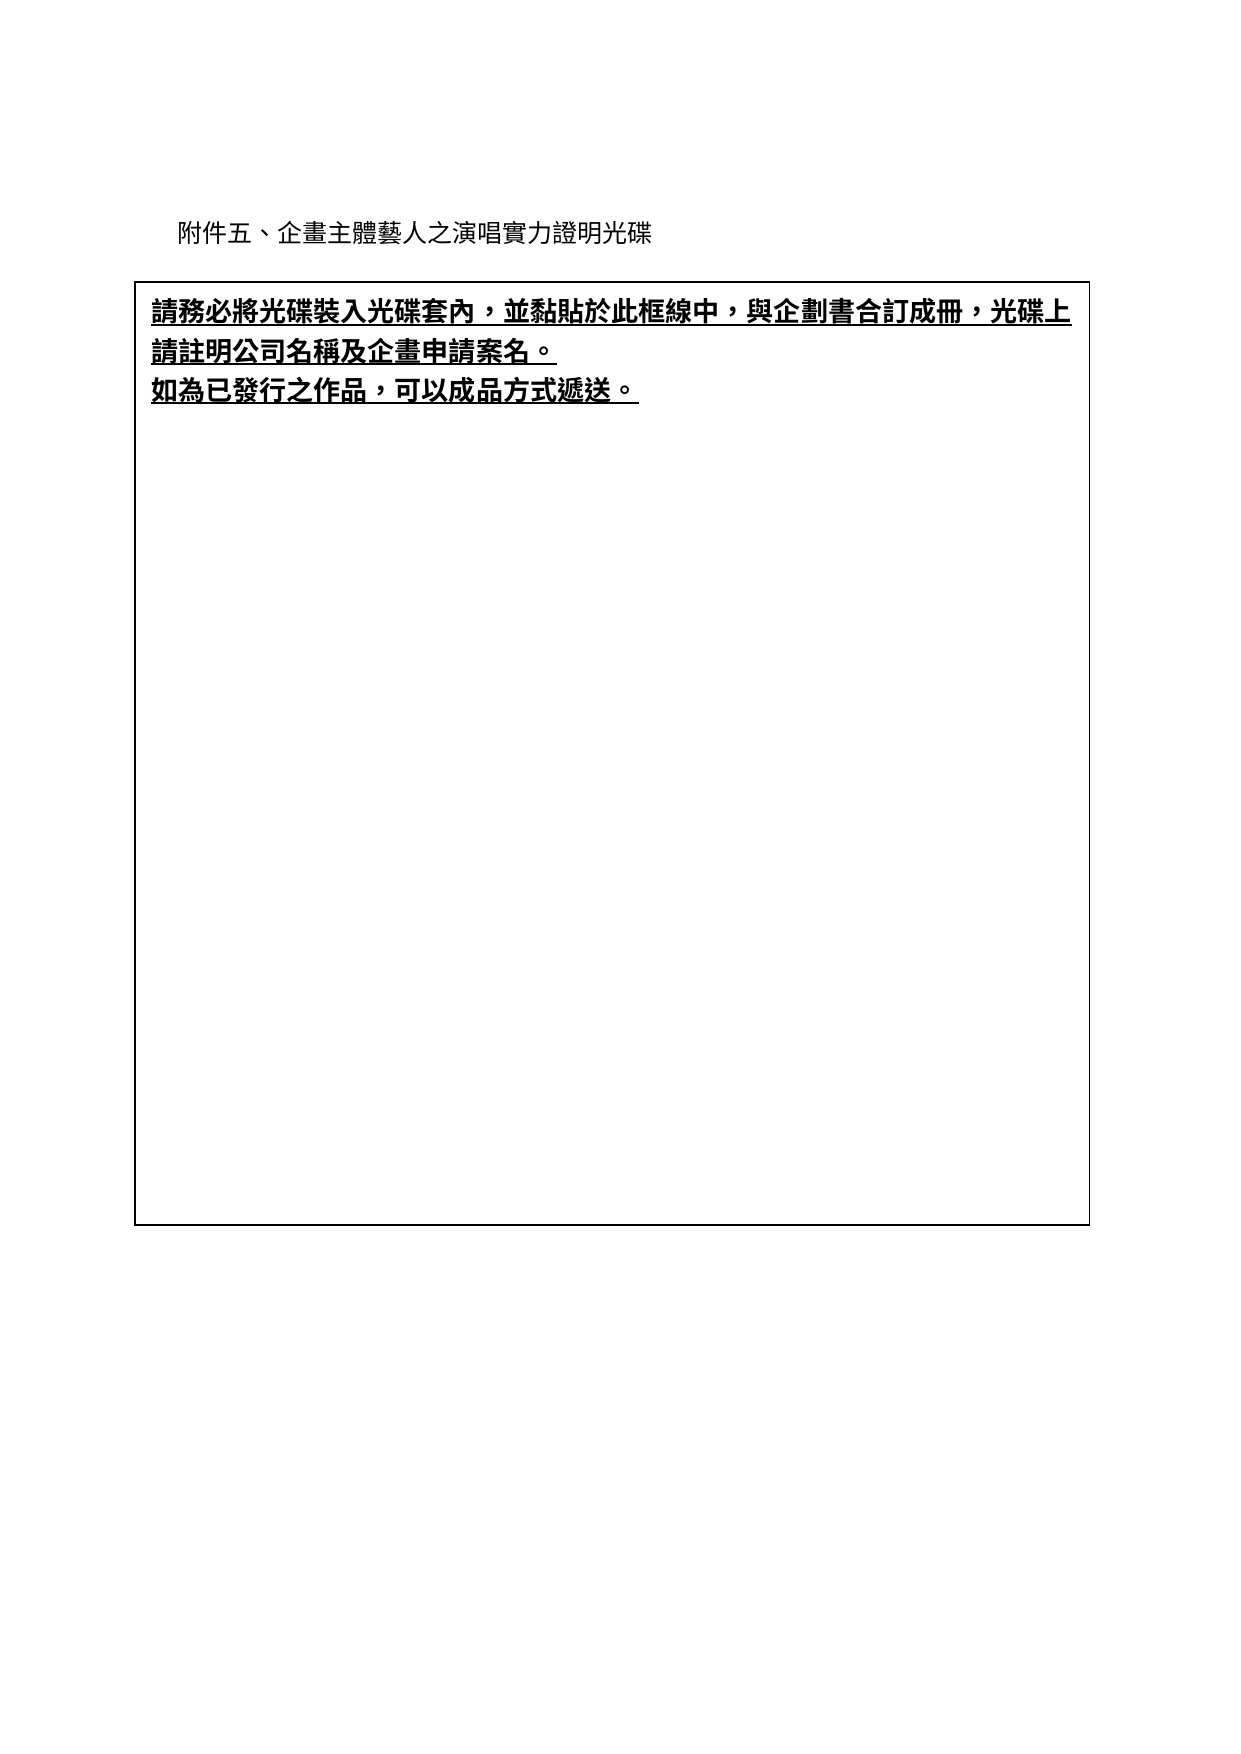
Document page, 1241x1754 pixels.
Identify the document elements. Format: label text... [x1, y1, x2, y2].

text 附件五、企畫主體藝人之演唱實力證明光碟 [177, 189, 1063, 252]
text 請務必將光碟裝入光碟套內，並黏貼於此框線中，與企劃書合訂成冊，光碟上請註明公司名稱及企畫申請案名。 [151, 290, 1074, 369]
text 如為已發行之作品，可以成品方式遞送。 [151, 369, 1074, 408]
